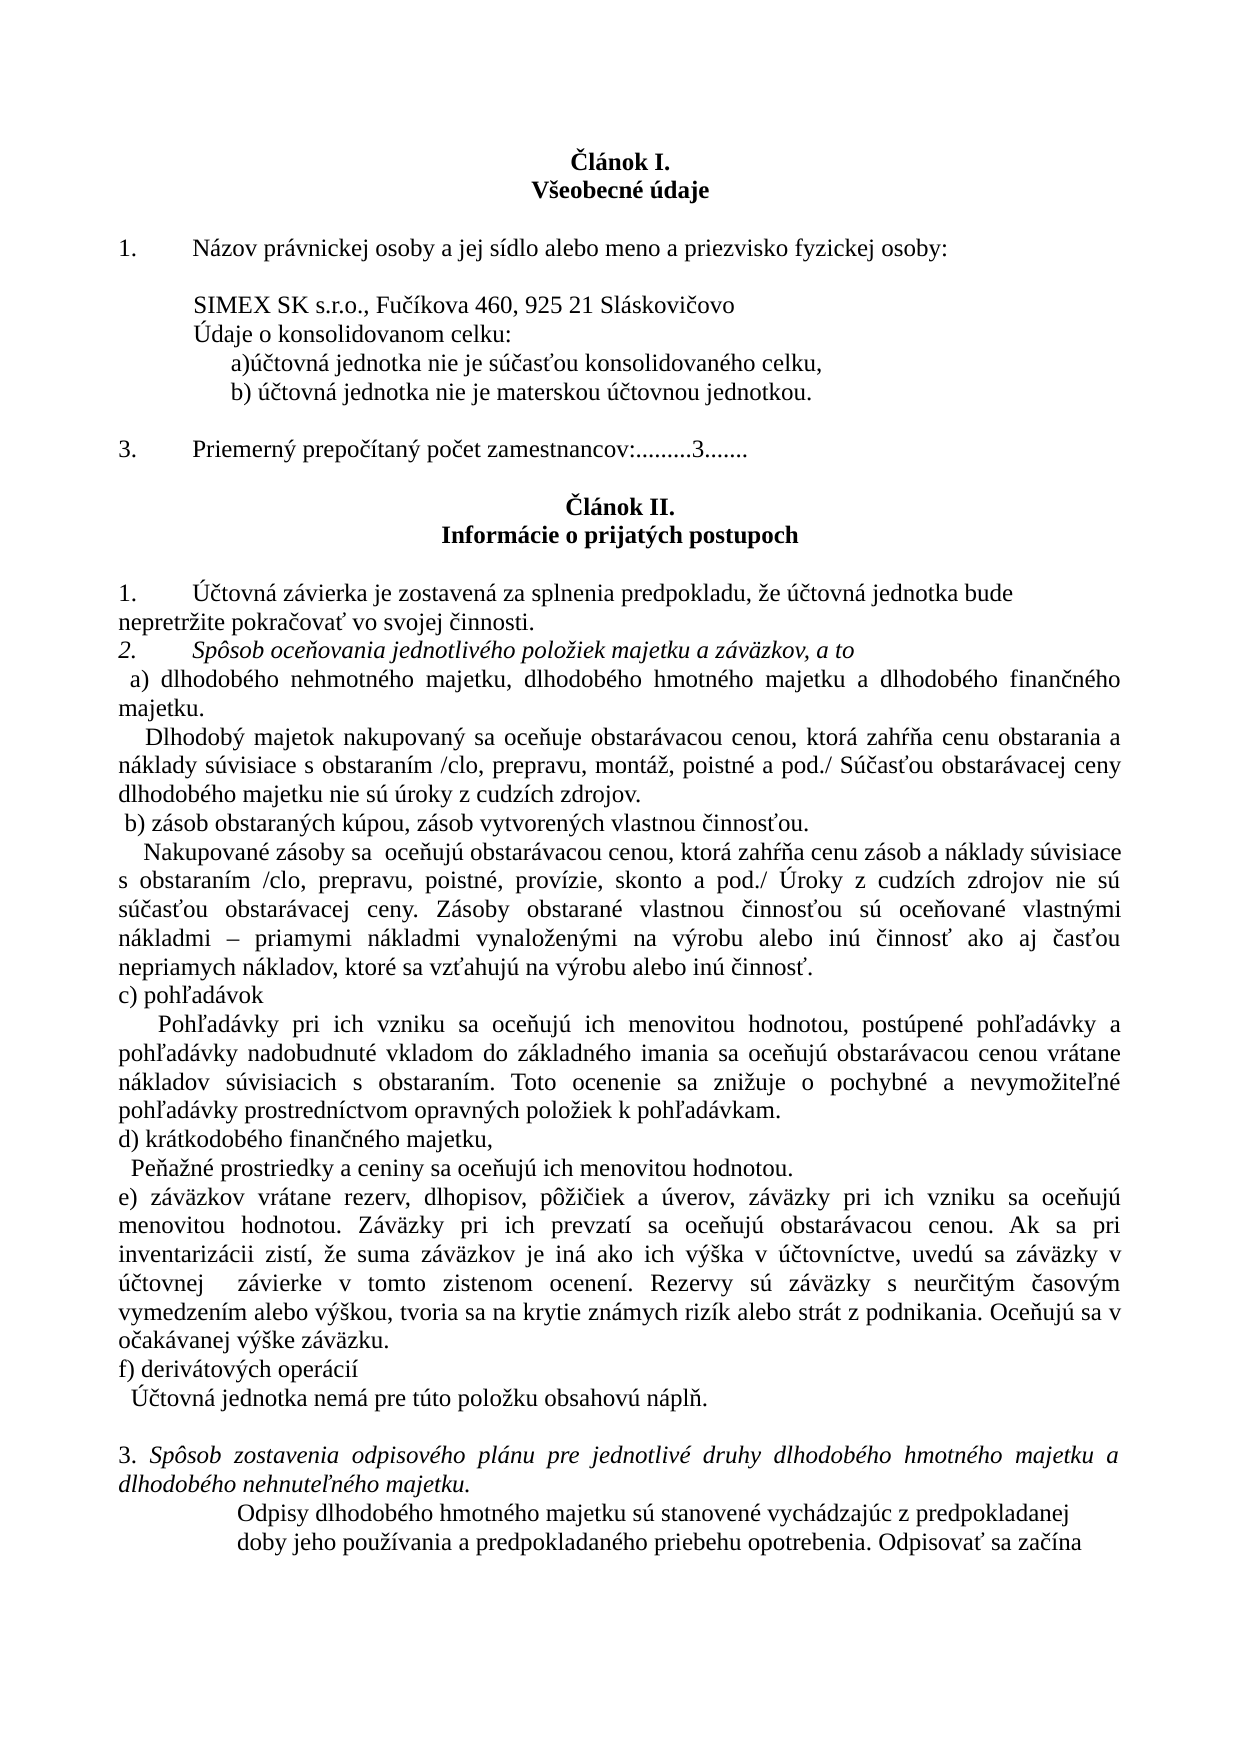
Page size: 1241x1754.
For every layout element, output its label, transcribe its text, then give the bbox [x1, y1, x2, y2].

text b) účtovná jednotka nie je materskou účtovnou jednotkou. [118, 377, 1122, 406]
text Všeobecné údaje [118, 176, 1122, 204]
text Článok II. [118, 492, 1122, 521]
text Dlhodobý majetok nakupovaný sa oceňuje obstarávacou cenou, ktorá zahŕňa cenu obstarania a náklady súvisiace s obstaraním /clo, prepravu, montáž, poistné a pod./ Súčasťou obstarávacej ceny dlhodobého majetku nie sú úroky z cudzích zdrojov. [118, 722, 1122, 808]
text a) dlhodobého nehmotného majetku, dlhodobého hmotného majetku a dlhodobého finančného majetku. [118, 664, 1122, 722]
text e) záväzkov vrátane rezerv, dlhopisov, pôžičiek a úverov, záväzky pri ich vzniku sa oceňujú menovitou hodnotou. Záväzky pri ich prevzatí sa oceňujú obstarávacou cenou. Ak sa pri inventarizácii zistí, že suma záväzkov je iná ako ich výška v účtovníctve, uvedú sa záväzky v účtovnej závierke v tomto zistenom ocenení. Rezervy sú záväzky s neurčitým časovým vymedzením alebo výškou, tvoria sa na krytie známych rizík alebo strát z podnikania. Oceňujú sa v očakávanej výške záväzku. [118, 1182, 1122, 1354]
text d) krátkodobého finančného majetku, [118, 1124, 1122, 1153]
list Priemerný prepočítaný počet zamestnancov:.........3....... [118, 434, 1122, 463]
text Nakupované zásoby sa oceňujú obstarávacou cenou, ktorá zahŕňa cenu zásob a náklady súvisiace s obstaraním /clo, prepravu, poistné, provízie, skonto a pod./ Úroky z cudzích zdrojov nie sú súčasťou obstarávacej ceny. Zásoby obstarané vlastnou činnosťou sú oceňované vlastnými nákladmi – priamymi nákladmi vynaloženými na výrobu alebo inú činnosť ako aj časťou nepriamych nákladov, ktoré sa vzťahujú na výrobu alebo inú činnosť. [118, 837, 1122, 981]
text doby jeho používania a predpokladaného priebehu opotrebenia. Odpisovať sa začína [118, 1527, 1122, 1556]
text Informácie o prijatých postupoch [118, 521, 1122, 549]
text Peňažné prostriedky a ceniny sa oceňujú ich menovitou hodnotou. [118, 1153, 1122, 1182]
text nepretržite pokračovať vo svojej činnosti. [118, 607, 1122, 636]
text f) derivátových operácií [118, 1354, 1122, 1383]
list Spôsob oceňovania jednotlivého položiek majetku a záväzkov, a to [118, 636, 1122, 664]
text Odpisy dlhodobého hmotného majetku sú stanovené vychádzajúc z predpokladanej [118, 1498, 1122, 1527]
text b) zásob obstaraných kúpou, zásob vytvorených vlastnou činnosťou. [118, 808, 1122, 837]
text Údaje o konsolidovanom celku: [118, 319, 1122, 348]
list Účtovná závierka je zostavená za splnenia predpokladu, že účtovná jednotka bude [118, 578, 1122, 607]
text c) pohľadávok [118, 981, 1122, 1009]
text 3. Spôsob zostavenia odpisového plánu pre jednotlivé druhy dlhodobého hmotného majetku a dlhodobého nehnuteľného majetku. [118, 1441, 1122, 1498]
text SIMEX SK s.r.o., Fučíkova 460, 925 21 Sláskovičovo [118, 291, 1122, 319]
text Účtovná jednotka nemá pre túto položku obsahovú náplň. [118, 1383, 1122, 1412]
text Pohľadávky pri ich vzniku sa oceňujú ich menovitou hodnotou, postúpené pohľadávky a pohľadávky nadobudnuté vkladom do základného imania sa oceňujú obstarávacou cenou vrátane nákladov súvisiacich s obstaraním. Toto ocenenie sa znižuje o pochybné a nevymožiteľné pohľadávky prostredníctvom opravných položiek k pohľadávkam. [118, 1009, 1122, 1124]
text Článok I. [118, 147, 1122, 176]
list Názov právnickej osoby a jej sídlo alebo meno a priezvisko fyzickej osoby: [118, 233, 1122, 262]
text a)účtovná jednotka nie je súčasťou konsolidovaného celku, [118, 348, 1122, 377]
